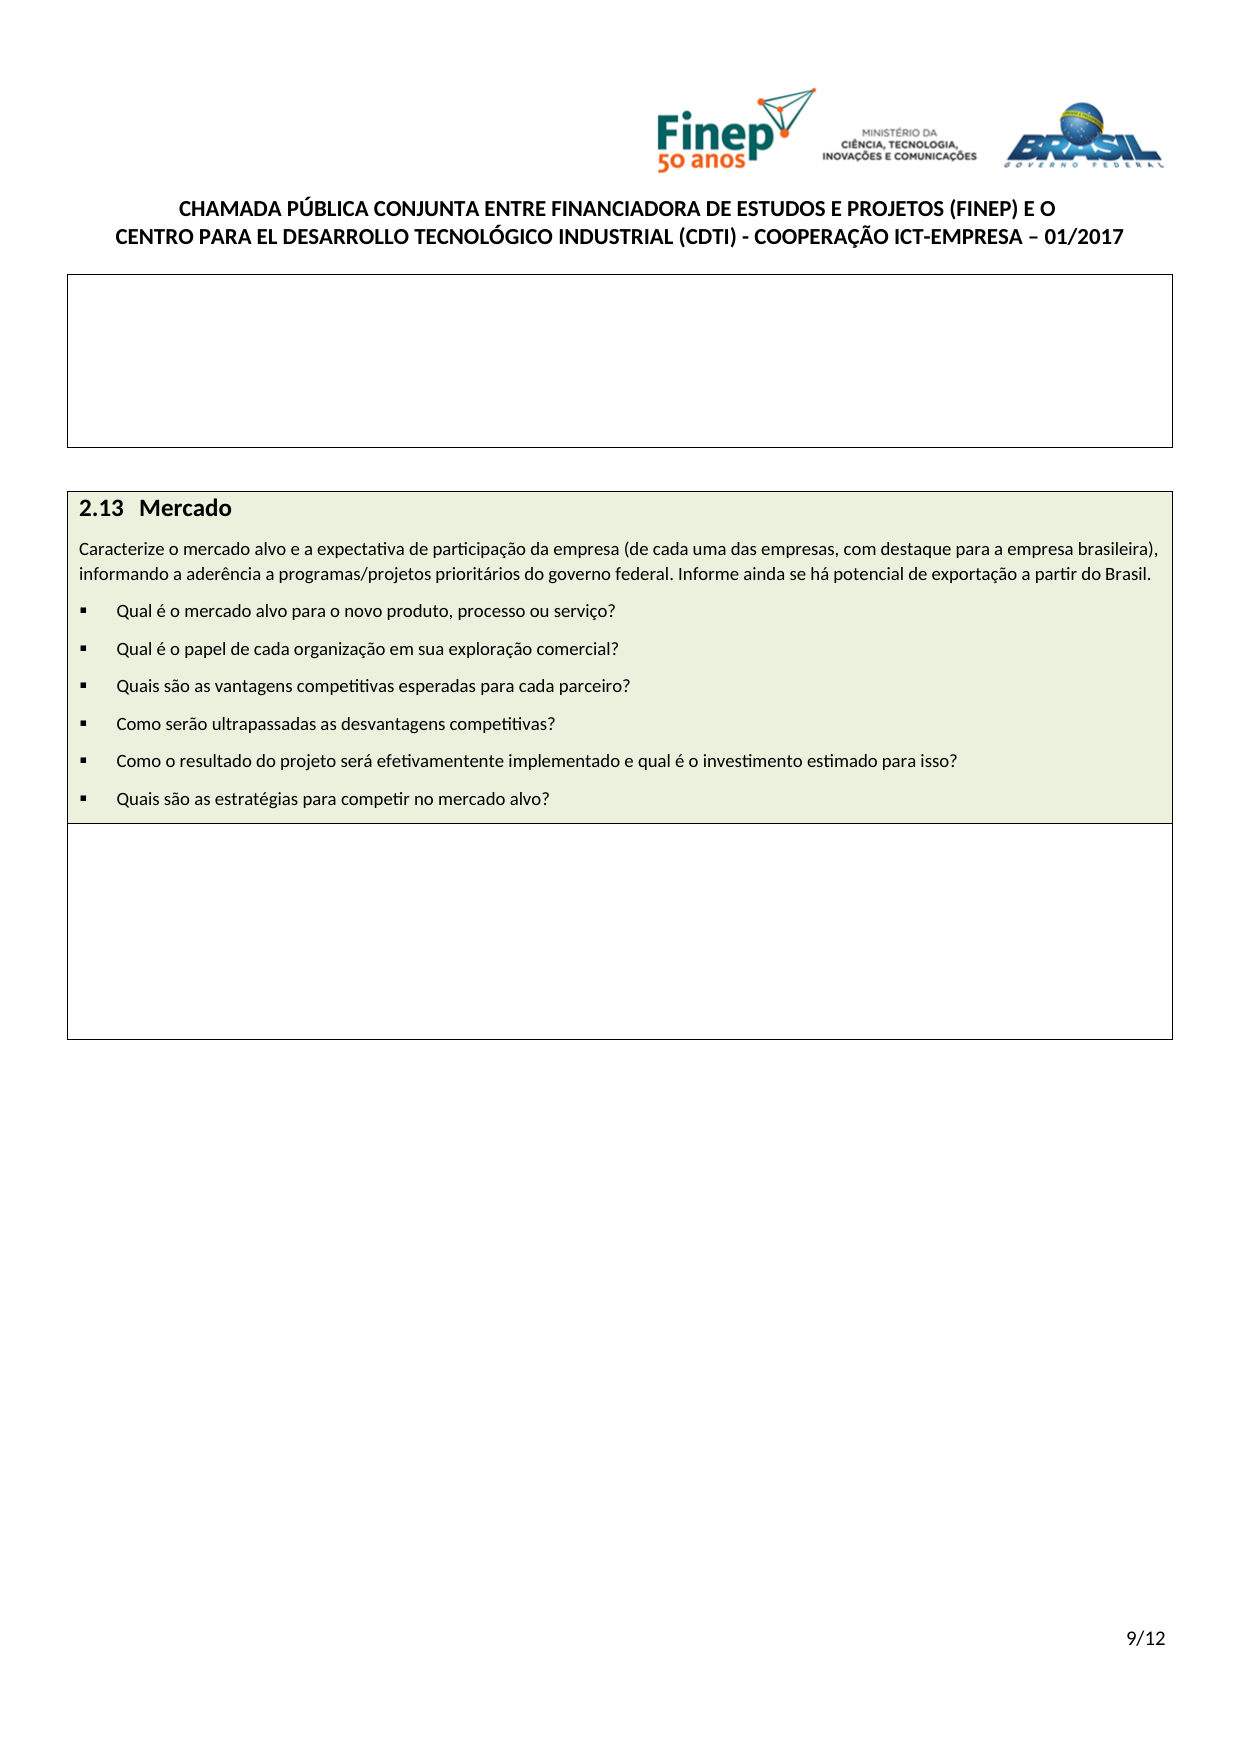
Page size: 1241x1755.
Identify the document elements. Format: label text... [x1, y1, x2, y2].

table_header Mercado Caracterize o mercado alvo e a expectativa de participação da empresa (de cada uma das empresas, com destaque para a empresa brasileira), informando a aderência a programas/projetos prioritários do governo federal. Informe ainda se há potencial de exportação a partir do Brasil. Qual é o mercado alvo para o novo produto, processo ou serviço? Qual é o papel de cada organização em sua exploração comercial? Quais são as vantagens competitivas esperadas para cada parceiro? Como serão ultrapassadas as desvantagens competitivas? Como o resultado do projeto será efetivamentente implementado e qual é o investimento estimado para isso? Quais são as estratégias para competir no mercado alvo? [68, 492, 1172, 823]
table_cell [68, 275, 1172, 447]
table_cell [68, 824, 1172, 1039]
